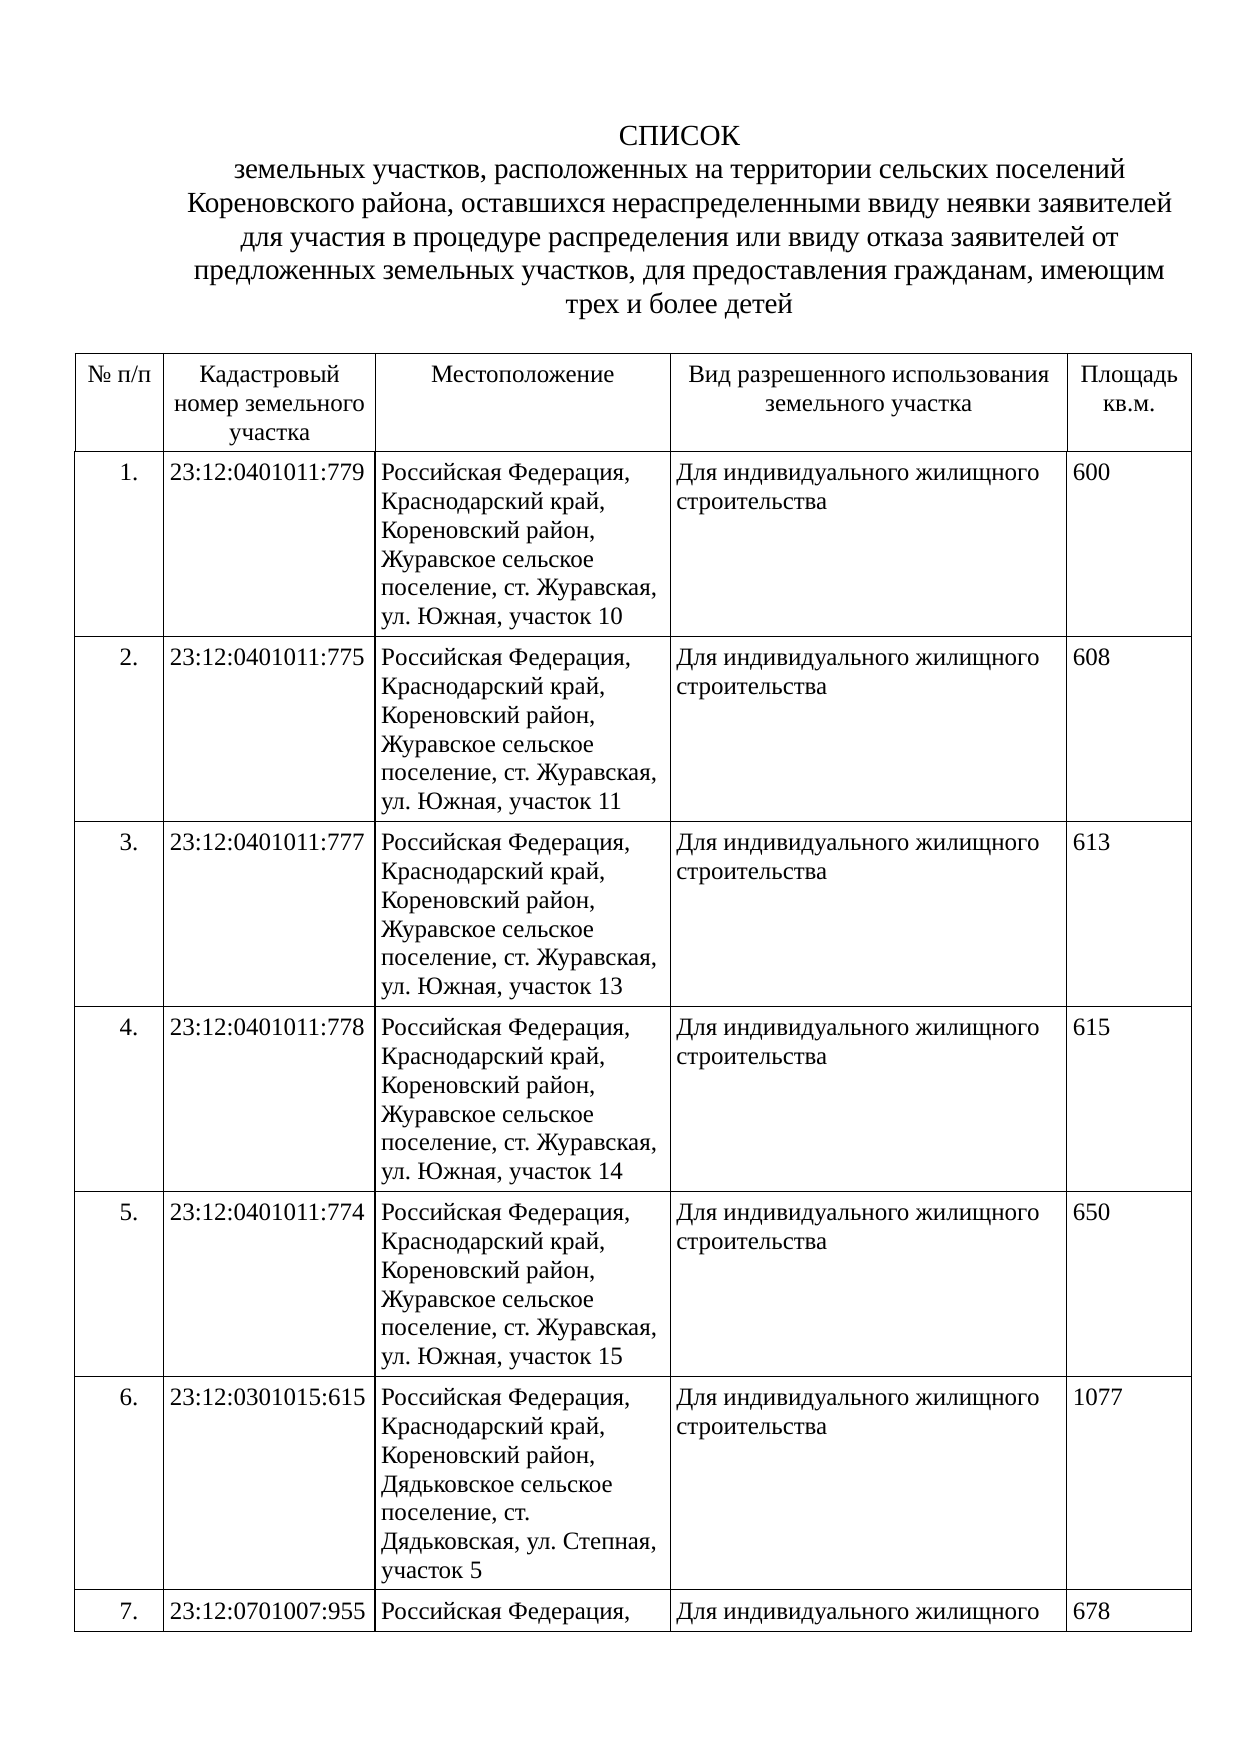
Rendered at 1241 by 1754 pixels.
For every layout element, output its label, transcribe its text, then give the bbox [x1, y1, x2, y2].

table_cell Российская Федерация, Краснодарский край, Кореновский район, Журавское сельское поселение, ст. Журавская, ул. Южная, участок 13 [376, 822, 670, 1006]
table_cell Для индивидуального жилищного строительства [671, 822, 1066, 1006]
table_cell Российская Федерация, [376, 1590, 670, 1631]
table_cell 615 [1067, 1007, 1191, 1191]
table_cell Российская Федерация, Краснодарский край, Кореновский район, Журавское сельское поселение, ст. Журавская, ул. Южная, участок 15 [376, 1192, 670, 1376]
table_cell [75, 637, 163, 821]
table_cell 23:12:0401011:777 [164, 822, 374, 1006]
table_cell 23:12:0401011:779 [164, 452, 374, 636]
table_cell 600 [1067, 452, 1191, 636]
table_cell 23:12:0401011:775 [164, 637, 374, 821]
table_cell 23:12:0401011:778 [164, 1007, 374, 1191]
table_cell 650 [1067, 1192, 1191, 1376]
table_cell 608 [1067, 637, 1191, 821]
table_header Кадастровый номер земельного участка [164, 354, 375, 451]
table_cell 1077 [1067, 1377, 1191, 1589]
table_cell Для индивидуального жилищного строительства [671, 637, 1066, 821]
table_cell Для индивидуального жилищного строительства [671, 1192, 1066, 1376]
table_cell Российская Федерация, Краснодарский край, Кореновский район, Дядьковское сельское поселение, ст. Дядьковская, ул. Степная, участок 5 [376, 1377, 670, 1589]
table_cell Для индивидуального жилищного строительства [671, 1377, 1066, 1589]
table_cell Для индивидуального жилищного строительства [671, 1007, 1066, 1191]
table_header Площадь кв.м. [1068, 354, 1191, 451]
table_cell Для индивидуального жилищного строительства [671, 452, 1066, 636]
table_cell 23:12:0701007:955 [164, 1590, 374, 1631]
table_header Вид разрешенного использования земельного участка [671, 354, 1067, 451]
table_cell [75, 1192, 163, 1376]
table_cell Российская Федерация, Краснодарский край, Кореновский район, Журавское сельское поселение, ст. Журавская, ул. Южная, участок 14 [376, 1007, 670, 1191]
table_header Местоположение [376, 354, 670, 451]
table_cell 23:12:0301015:615 [164, 1377, 374, 1589]
text земельных участков, расположенных на территории сельских поселений Кореновского района, оставшихся нераспределенными ввиду неявки заявителей для участия в процедуре распределения или ввиду отказа заявителей от предложенных земельных участков, для предоставления гражданам, имеющим трех и более детей [177, 152, 1181, 319]
table_cell 678 [1067, 1590, 1191, 1631]
table_cell Для индивидуального жилищного [671, 1590, 1066, 1631]
table_cell Российская Федерация, Краснодарский край, Кореновский район, Журавское сельское поселение, ст. Журавская, ул. Южная, участок 10 [376, 452, 670, 636]
table_cell [75, 452, 163, 636]
table_cell Российская Федерация, Краснодарский край, Кореновский район, Журавское сельское поселение, ст. Журавская, ул. Южная, участок 11 [376, 637, 670, 821]
table_cell 23:12:0401011:774 [164, 1192, 374, 1376]
table_cell [75, 1590, 163, 1631]
table_cell [75, 822, 163, 1006]
table_cell [75, 1007, 163, 1191]
text СПИСОК [177, 118, 1181, 152]
table_cell 613 [1067, 822, 1191, 1006]
table_cell [75, 1377, 163, 1589]
table_header № п/п [76, 354, 163, 451]
